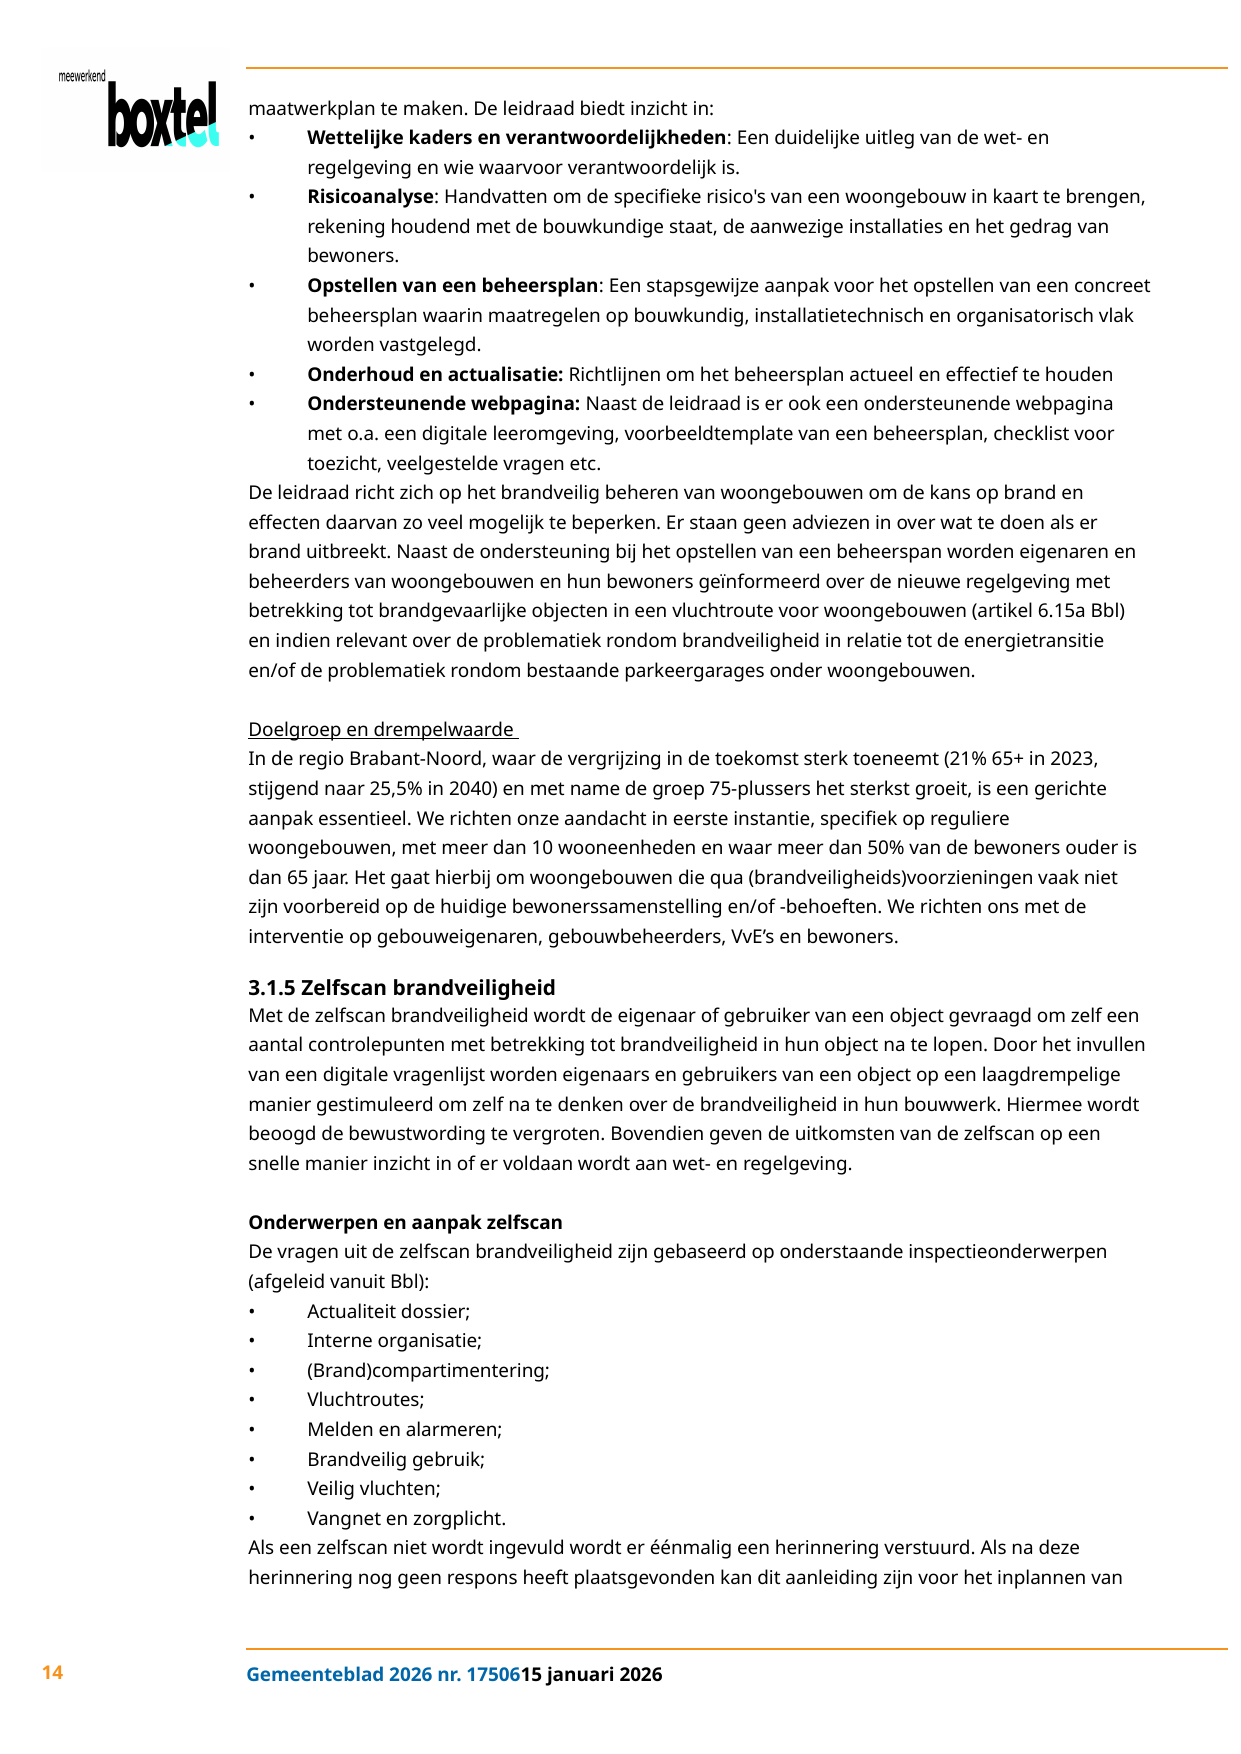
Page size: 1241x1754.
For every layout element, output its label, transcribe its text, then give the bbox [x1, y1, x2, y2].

list (Brand)compartimentering; [248, 1357, 1152, 1383]
text Onderwerpen en aanpak zelfscan [248, 1209, 1152, 1235]
list Ondersteunende webpagina: Naast de leidraad is er ook een ondersteunende webpagina met o.a. een digitale leeromgeving, voorbeeldtemplate van een beheersplan, checklist voor toezicht, veelgestelde vragen etc. [248, 391, 1152, 476]
list Risicoanalyse: Handvatten om de specifieke risico's van een woongebouw in kaart te brengen, rekening houdend met de bouwkundige staat, de aanwezige installaties en het gedrag van bewoners. [248, 183, 1152, 268]
text De leidraad richt zich op het brandveilig beheren van woongebouwen om de kans op brand en effecten daarvan zo veel mogelijk te beperken. Er staan geen adviezen in over wat te doen als er brand uitbreekt. Naast de ondersteuning bij het opstellen van een beheerspan worden eigenaren en beheerders van woongebouwen en hun bewoners geïnformeerd over de nieuwe regelgeving met betrekking tot brandgevaarlijke objecten in een vluchtroute voor woongebouwen (artikel 6.15a Bbl) en indien relevant over de problematiek rondom brandveiligheid in relatie tot de energietransitie en/of de problematiek rondom bestaande parkeergarages onder woongebouwen. [248, 479, 1152, 683]
list Wettelijke kaders en verantwoordelijkheden: Een duidelijke uitleg van de wet- en regelgeving en wie waarvoor verantwoordelijk is. [248, 124, 1152, 180]
list Vluchtroutes; [248, 1387, 1152, 1412]
list Melden en alarmeren; [248, 1416, 1152, 1442]
text In de regio Brabant-Noord, waar de vergrijzing in de toekomst sterk toeneemt (21% 65+ in 2023, stijgend naar 25,5% in 2040) en met name de groep 75-plussers het sterkst groeit, is een gerichte aanpak essentieel. We richten onze aandacht in eerste instantie, specifiek op reguliere woongebouwen, met meer dan 10 wooneenheden en waar meer dan 50% van de bewoners ouder is dan 65 jaar. Het gaat hierbij om woongebouwen die qua (brandveiligheids)voorzieningen vaak niet zijn voorbereid op de huidige bewonerssamenstelling en/of -behoeften. We richten ons met de interventie op gebouweigenaren, gebouwbeheerders, VvE’s en bewoners. [248, 746, 1152, 949]
text maatwerkplan te maken. De leidraad biedt inzicht in: [248, 95, 1152, 121]
list Vangnet en zorgplicht. [248, 1505, 1152, 1531]
list Opstellen van een beheersplan: Een stapsgewijze aanpak voor het opstellen van een concreet beheersplan waarin maatregelen op bouwkundig, installatietechnisch en organisatorisch vlak worden vastgelegd. [248, 272, 1152, 357]
text Als een zelfscan niet wordt ingevuld wordt er éénmalig een herinnering verstuurd. Als na deze herinnering nog geen respons heeft plaatsgevonden kan dit aanleiding zijn voor het inplannen van [248, 1534, 1152, 1590]
text Met de zelfscan brandveiligheid wordt de eigenaar of gebruiker van een object gevraagd om zelf een aantal controlepunten met betrekking tot brandveiligheid in hun object na te lopen. Door het invullen van een digitale vragenlijst worden eigenaars en gebruikers van een object op een laagdrempelige manier gestimuleerd om zelf na te denken over de brandveiligheid in hun bouwwerk. Hiermee wordt beoogd de bewustwording te vergroten. Bovendien geven de uitkomsten van de zelfscan op een snelle manier inzicht in of er voldaan wordt aan wet- en regelgeving. [248, 1002, 1152, 1176]
text 3.1.5 Zelfscan brandveiligheid [248, 973, 1152, 1002]
list Interne organisatie; [248, 1327, 1152, 1353]
picture [41, 47, 231, 172]
text De vragen uit de zelfscan brandveiligheid zijn gebaseerd op onderstaande inspectieonderwerpen (afgeleid vanuit Bbl): [248, 1239, 1152, 1294]
list Veilig vluchten; [248, 1475, 1152, 1501]
list Brandveilig gebruik; [248, 1446, 1152, 1471]
list Actualiteit dossier; [248, 1298, 1152, 1323]
text Doelgroep en drempelwaarde [248, 716, 1152, 742]
list Onderhoud en actualisatie: Richtlijnen om het beheersplan actueel en effectief te houden [248, 361, 1152, 387]
